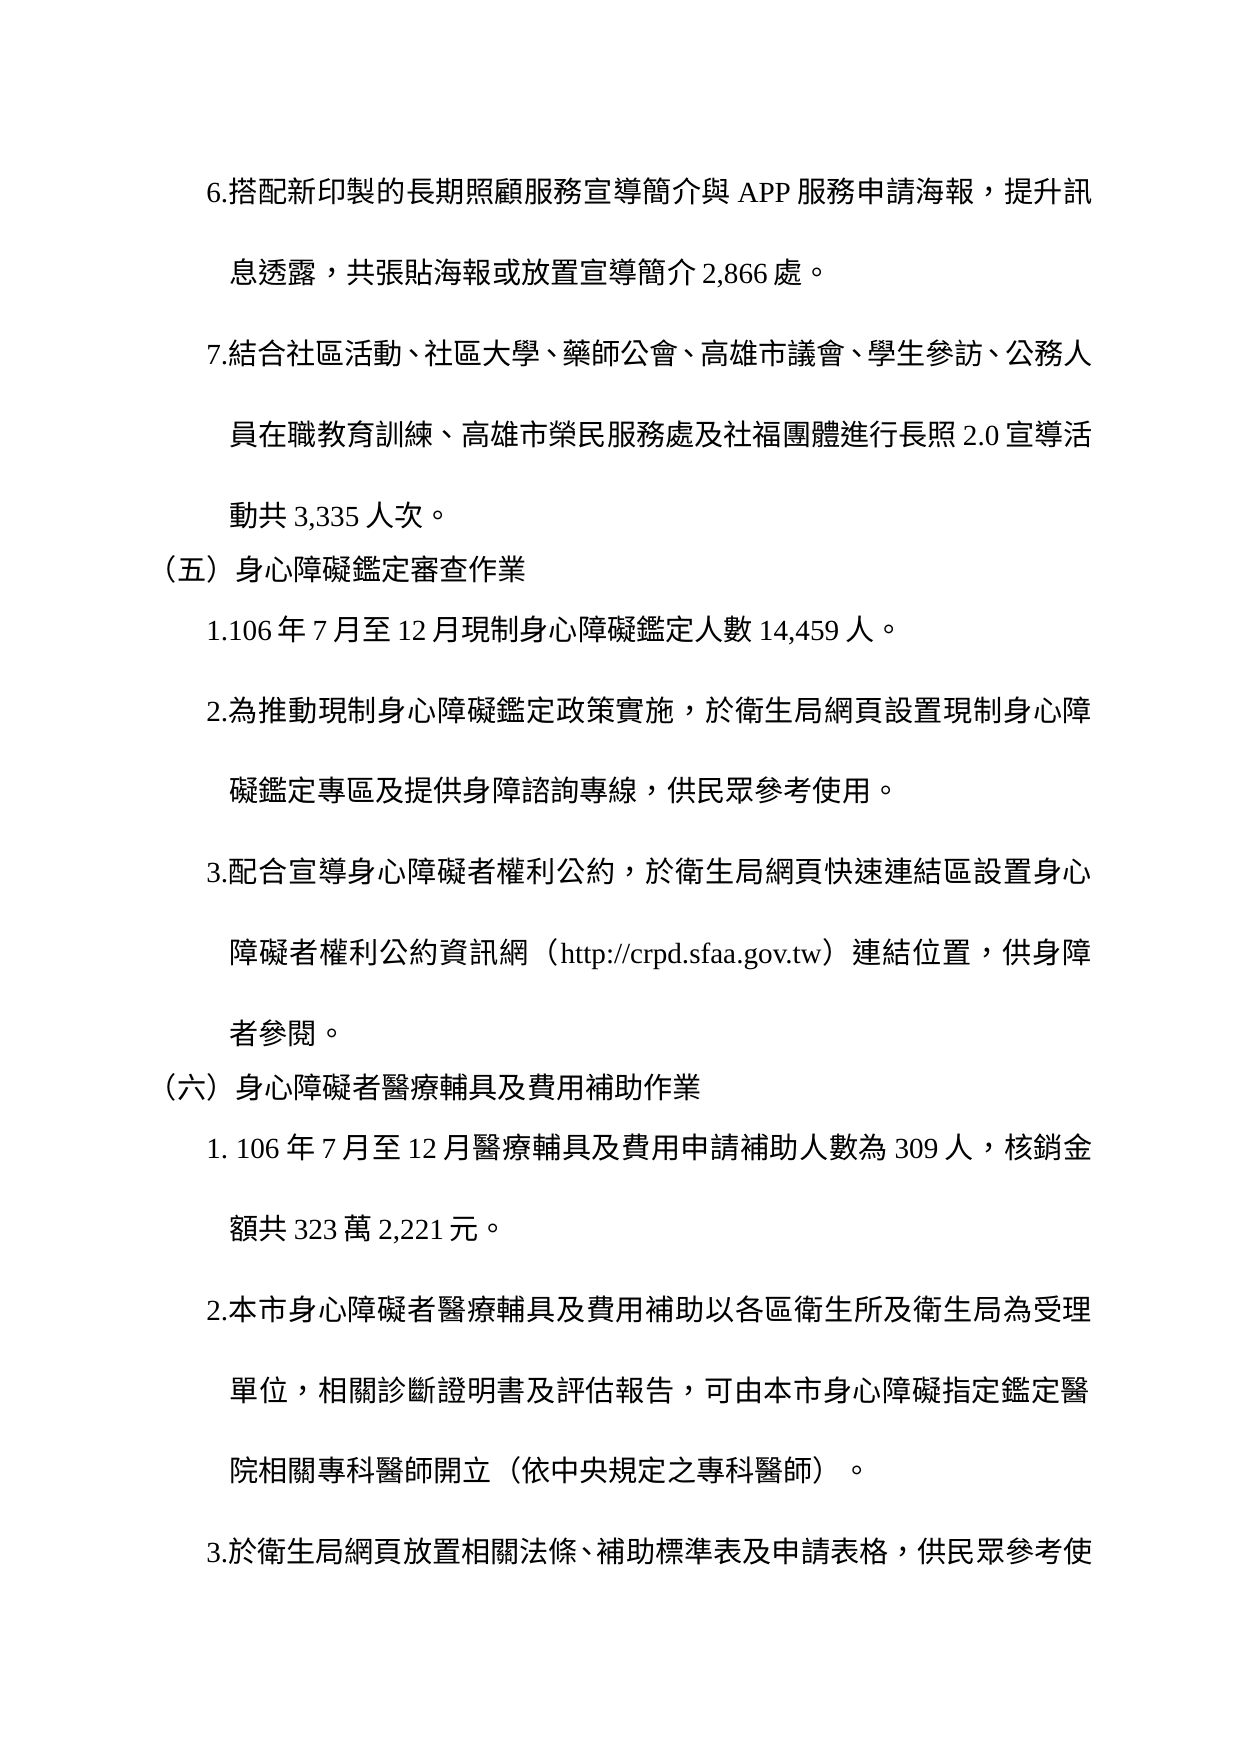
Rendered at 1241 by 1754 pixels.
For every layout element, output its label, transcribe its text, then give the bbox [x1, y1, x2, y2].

text （六）身心障礙者醫療輔具及費用補助作業 [148, 1072, 1092, 1105]
text 2.為推動現制身心障礙鑑定政策實施，於衛生局網頁設置現制身心障礙鑑定專區及提供身障諮詢專線，供民眾參考使用。 [206, 668, 1092, 829]
text 1.106年7月至12月現制身心障礙鑑定人數14,459人。 [206, 587, 1092, 668]
text 1. 106年7月至12月醫療輔具及費用申請補助人數為309人，核銷金額共323萬2,221元。 [206, 1105, 1092, 1267]
text 2.本市身心障礙者醫療輔具及費用補助以各區衛生所及衛生局為受理單位，相關診斷證明書及評估報告，可由本市身心障礙指定鑑定醫院相關專科醫師開立（依中央規定之專科醫師）。 [206, 1267, 1092, 1509]
text 6.搭配新印製的長期照顧服務宣導簡介與APP服務申請海報，提升訊息透露，共張貼海報或放置宣導簡介2,866處。 [206, 149, 1092, 311]
text 3.配合宣導身心障礙者權利公約，於衛生局網頁快速連結區設置身心障礙者權利公約資訊網（http://crpd.sfaa.gov.tw）連結位置，供身障者參閱。 [206, 829, 1092, 1072]
text 7.結合社區活動、社區大學、藥師公會、高雄市議會、學生參訪、公務人員在職教育訓練、高雄市榮民服務處及社福團體進行長照2.0宣導活動共3,335人次。 [206, 311, 1092, 554]
text （五）身心障礙鑑定審查作業 [148, 554, 1092, 587]
text 3.於衛生局網頁放置相關法條、補助標準表及申請表格，供民眾參考使 [206, 1509, 1092, 1590]
